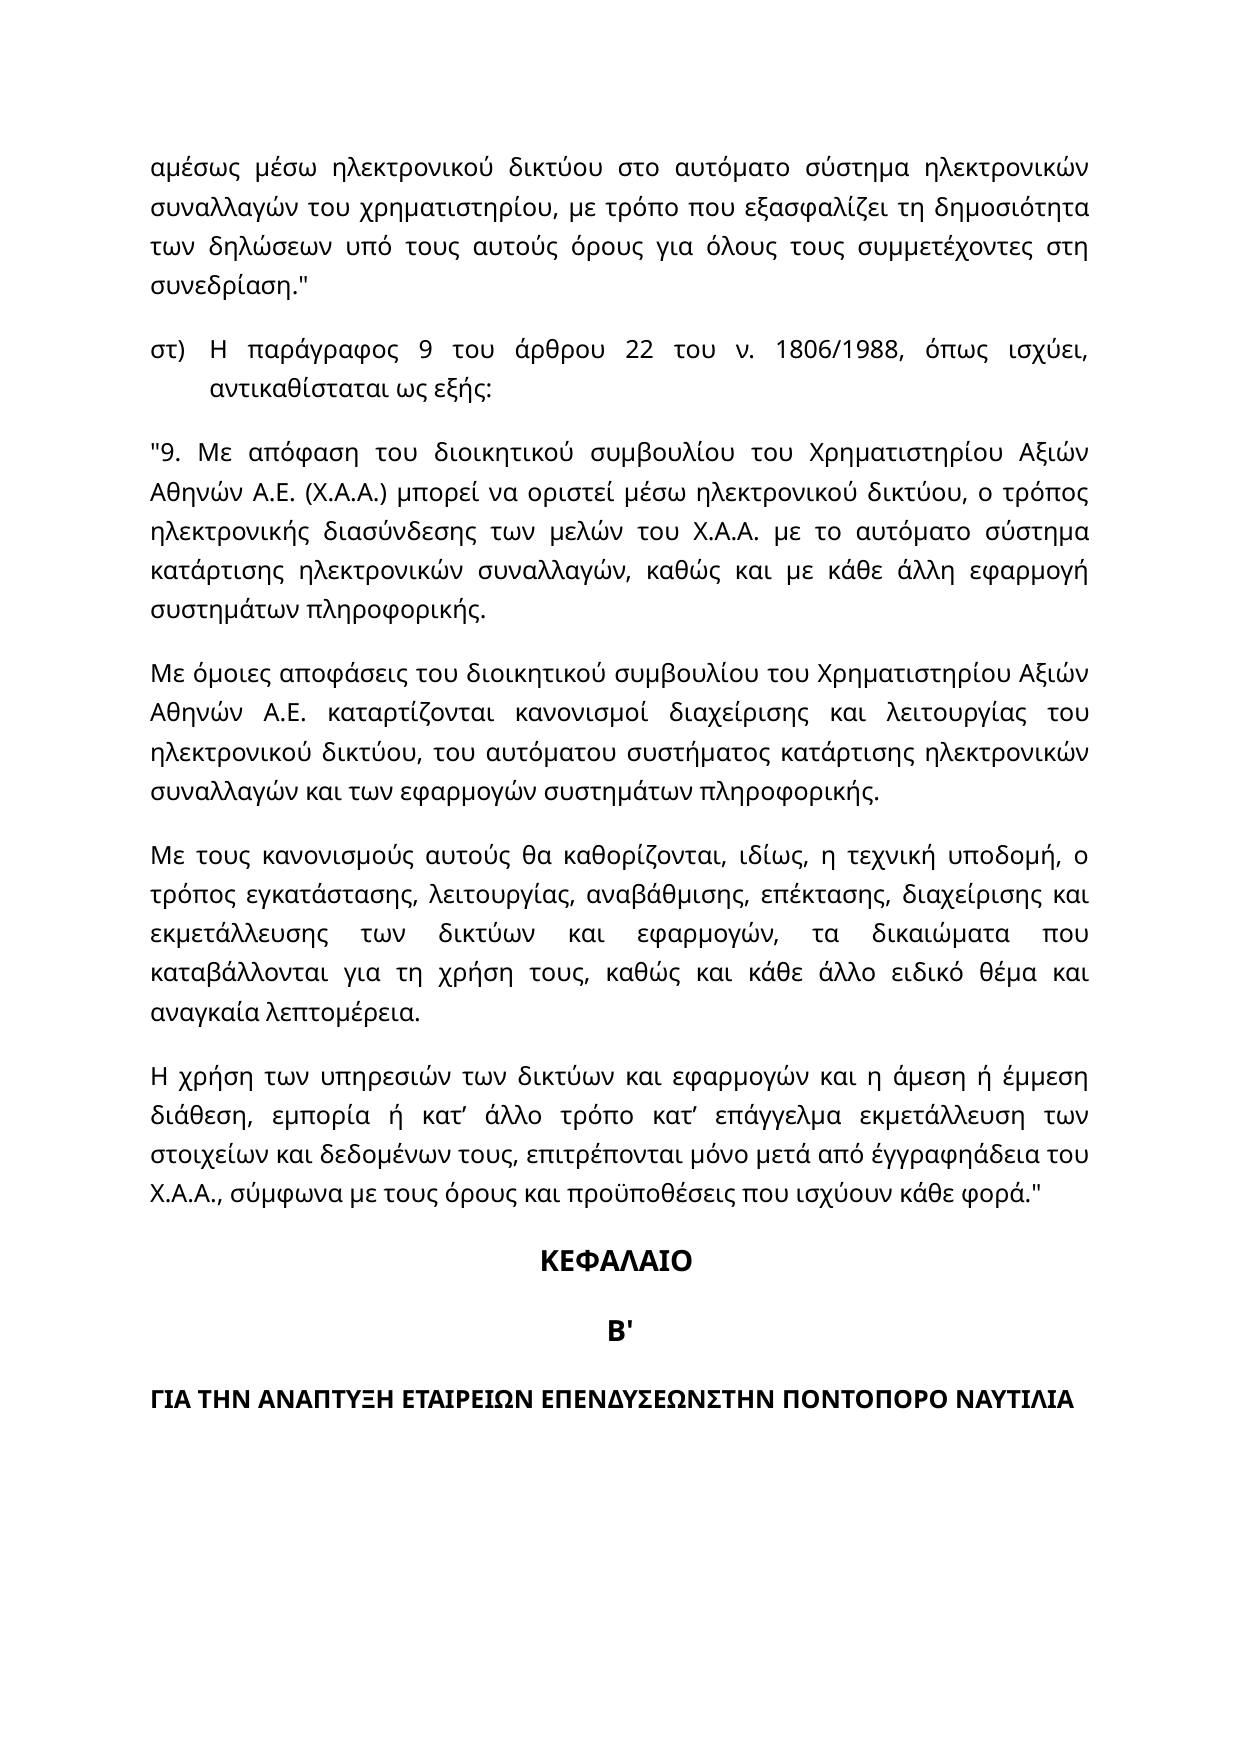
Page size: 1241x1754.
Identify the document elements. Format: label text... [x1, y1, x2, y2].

text Με τους κανονισμούς αυτούς θα καθορίζονται, ιδίως, η τεχνική υποδομή, ο τρόπος εγκατάστασης, λειτουργίας, αναβάθμισης, επέκτασης, διαχείρισης και εκμετάλλευσης των δικτύων και εφαρμογών, τα δικαιώματα που καταβάλλονται για τη χρήση τους, καθώς και κάθε άλλο ειδικό θέμα και αναγκαία λεπτομέρεια. [150, 837, 1090, 1028]
list στ) Η παράγραφος 9 του άρθρου 22 του ν. 1806/1988, όπως ισχύει, αντικαθίσταται ως εξής: [150, 332, 1090, 405]
text "9. Με απόφαση του διοικητικού συμβουλίου του Χρηματιστηρίου Αξιών Αθηνών Α.Ε. (Χ.Α.Α.) μπορεί να οριστεί μέσω ηλεκτρονικού δικτύου, o τρόπος ηλεκτρονικής διασύνδεσης των μελών του Χ.Α.Α. με το αυτόματο σύστημα κατάρτισης ηλεκτρονικών συναλλαγών, καθώς και με κάθε άλλη εφαρμογή συστημάτων πληροφορικής. [150, 435, 1090, 626]
text Με όμοιες αποφάσεις του διοικητικού συμβουλίου του Χρηματιστηρίου Αξιών Αθηνών Α.Ε. καταρτίζονται κανονισμοί διαχείρισης και λειτουργίας του ηλεκτρονικού δικτύου, του αυτόματου συστήματος κατάρτισης ηλεκτρονικών συναλλαγών και των εφαρμογών συστημάτων πληροφορικής. [150, 656, 1090, 807]
text αμέσως μέσω ηλεκτρονικού δικτύου στο αυτόματο σύστημα ηλεκτρονικών συναλλαγών του χρηματιστηρίου, με τρόπο που εξασφαλίζει τη δημοσιότητα των δηλώσεων υπό τους αυτούς όρους για όλους τους συμμετέχοντες στη συνεδρίαση." [150, 150, 1090, 302]
subtitle Β' [150, 1311, 1090, 1350]
subtitle ΚΕΦΑΛΑΙΟ [150, 1240, 1090, 1280]
text ΓΙΑ ΤΗΝ ΑΝΑΠΤΥΞΗ ΕΤΑΙΡΕΙΩΝ ΕΠΕΝΔΥΣΕΩΝΣΤΗΝ ΠΟΝΤΟΠΟΡΟ ΝΑΥΤΙΛΙΑ [150, 1381, 1090, 1415]
text Η χρήση των υπηρεσιών των δικτύων και εφαρμογών και η άμεση ή έμμεση διάθεση, εμπορία ή κατ’ άλλο τρόπο κατ’ επάγγελμα εκμετάλλευση των στοιχείων και δεδομένων τους, επιτρέπονται μόνο μετά από έγγραφηάδεια του Χ.Α.Α., σύμφωνα με τους όρους και προϋποθέσεις που ισχύουν κάθε φορά." [150, 1058, 1090, 1210]
